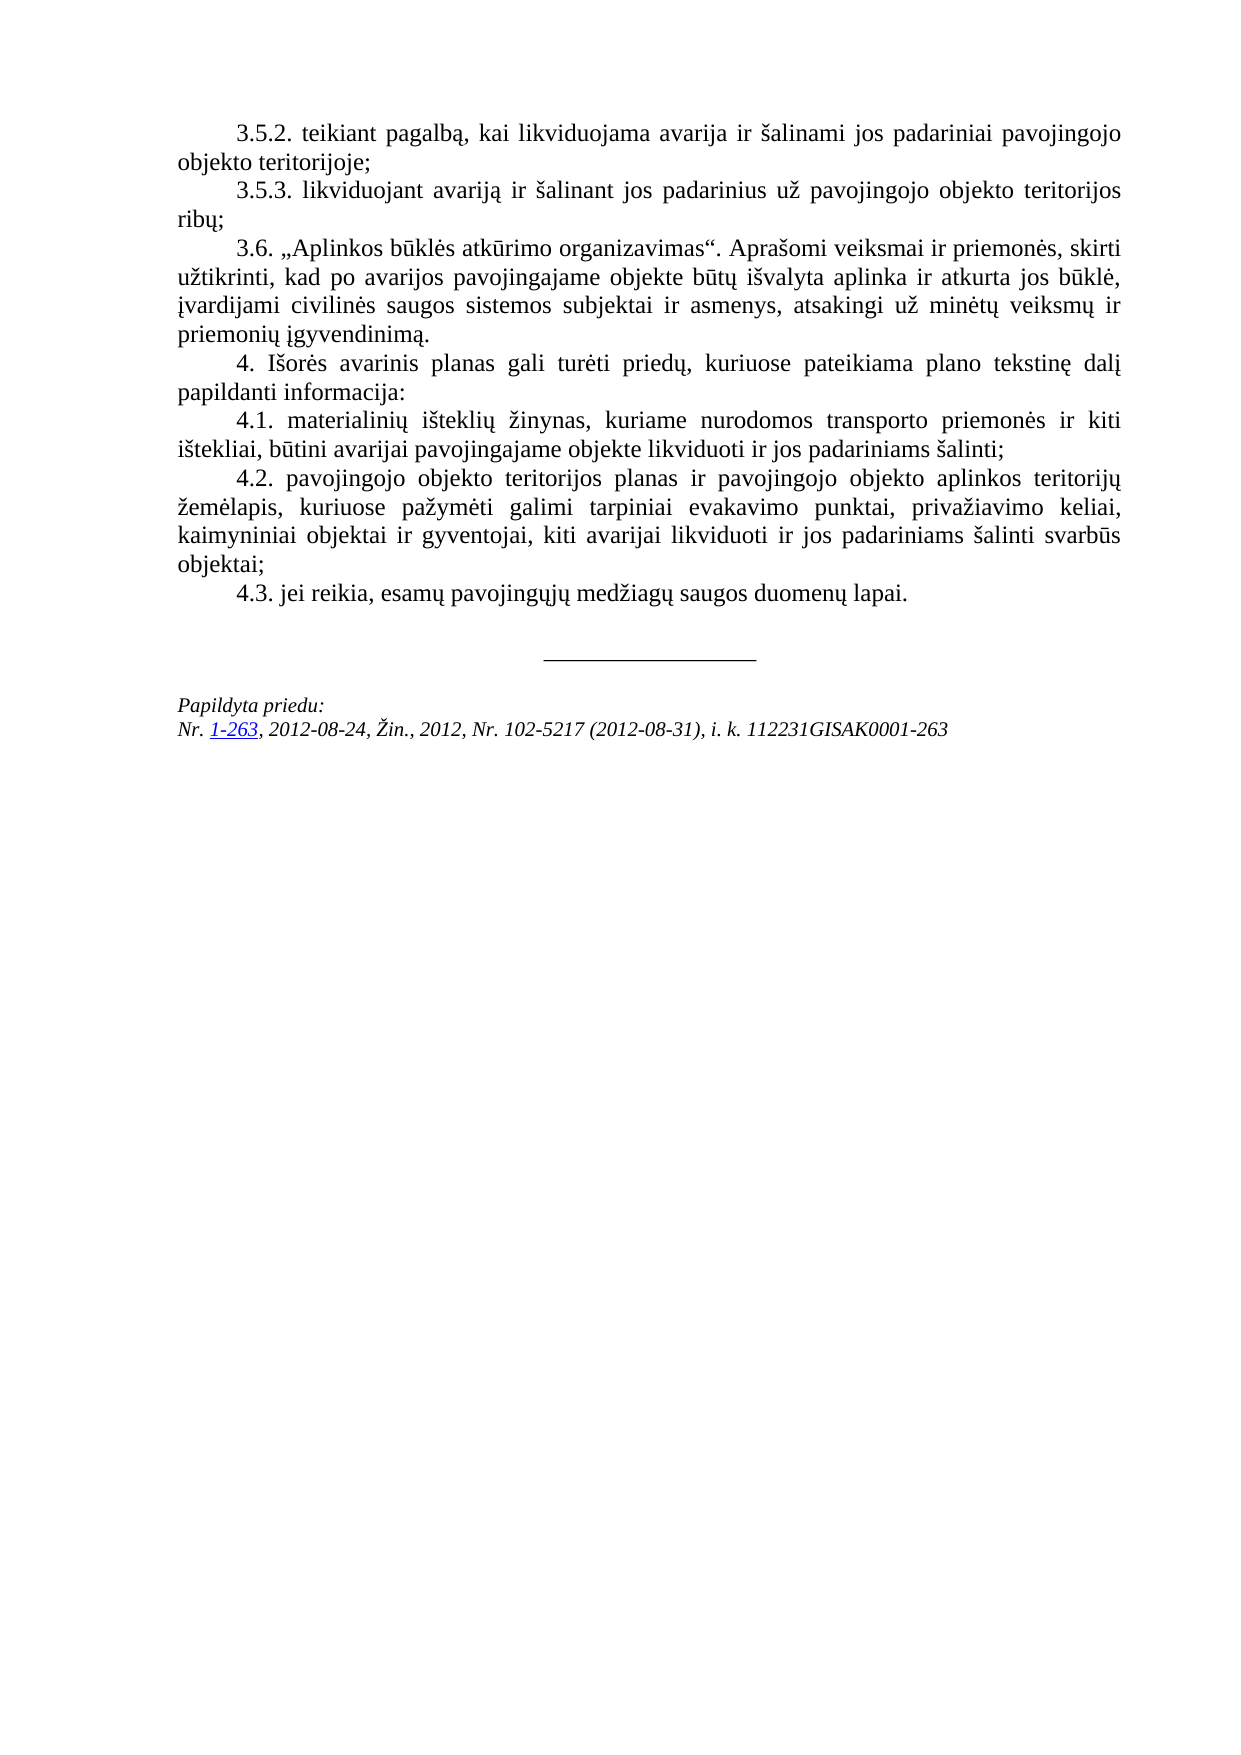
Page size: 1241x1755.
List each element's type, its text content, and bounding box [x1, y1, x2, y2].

text 3.6. „Aplinkos būklės atkūrimo organizavimas“. Aprašomi veiksmai ir priemonės, skirti užtikrinti, kad po avarijos pavojingajame objekte būtų išvalyta aplinka ir atkurta jos būklė, įvardijami civilinės saugos sistemos subjektai ir asmenys, atsakingi už minėtų veiksmų ir priemonių įgyvendinimą. [177, 233, 1122, 348]
text 4.1. materialinių išteklių žinynas, kuriame nurodomos transporto priemonės ir kiti ištekliai, būtini avarijai pavojingajame objekte likviduoti ir jos padariniams šalinti; [177, 406, 1122, 463]
text _________________ [177, 636, 1122, 664]
text 4. Išorės avarinis planas gali turėti priedų, kuriuose pateikiama plano tekstinę dalį papildanti informacija: [177, 348, 1122, 406]
text 4.2. pavojingojo objekto teritorijos planas ir pavojingojo objekto aplinkos teritorijų žemėlapis, kuriuose pažymėti galimi tarpiniai evakavimo punktai, privažiavimo keliai, kaimyniniai objektai ir gyventojai, kiti avarijai likviduoti ir jos padariniams šalinti svarbūs objektai; [177, 463, 1122, 578]
text 3.5.2. teikiant pagalbą, kai likviduojama avarija ir šalinami jos padariniai pavojingojo objekto teritorijoje; [177, 118, 1122, 176]
text Papildyta priedu: [177, 693, 1122, 717]
text Nr. 1-263, 2012-08-24, Žin., 2012, Nr. 102-5217 (2012-08-31), i. k. 112231GISAK0001-263 [177, 717, 1122, 741]
text 3.5.3. likviduojant avariją ir šalinant jos padarinius už pavojingojo objekto teritorijos ribų; [177, 176, 1122, 233]
text 4.3. jei reikia, esamų pavojingųjų medžiagų saugos duomenų lapai. [177, 578, 1122, 607]
